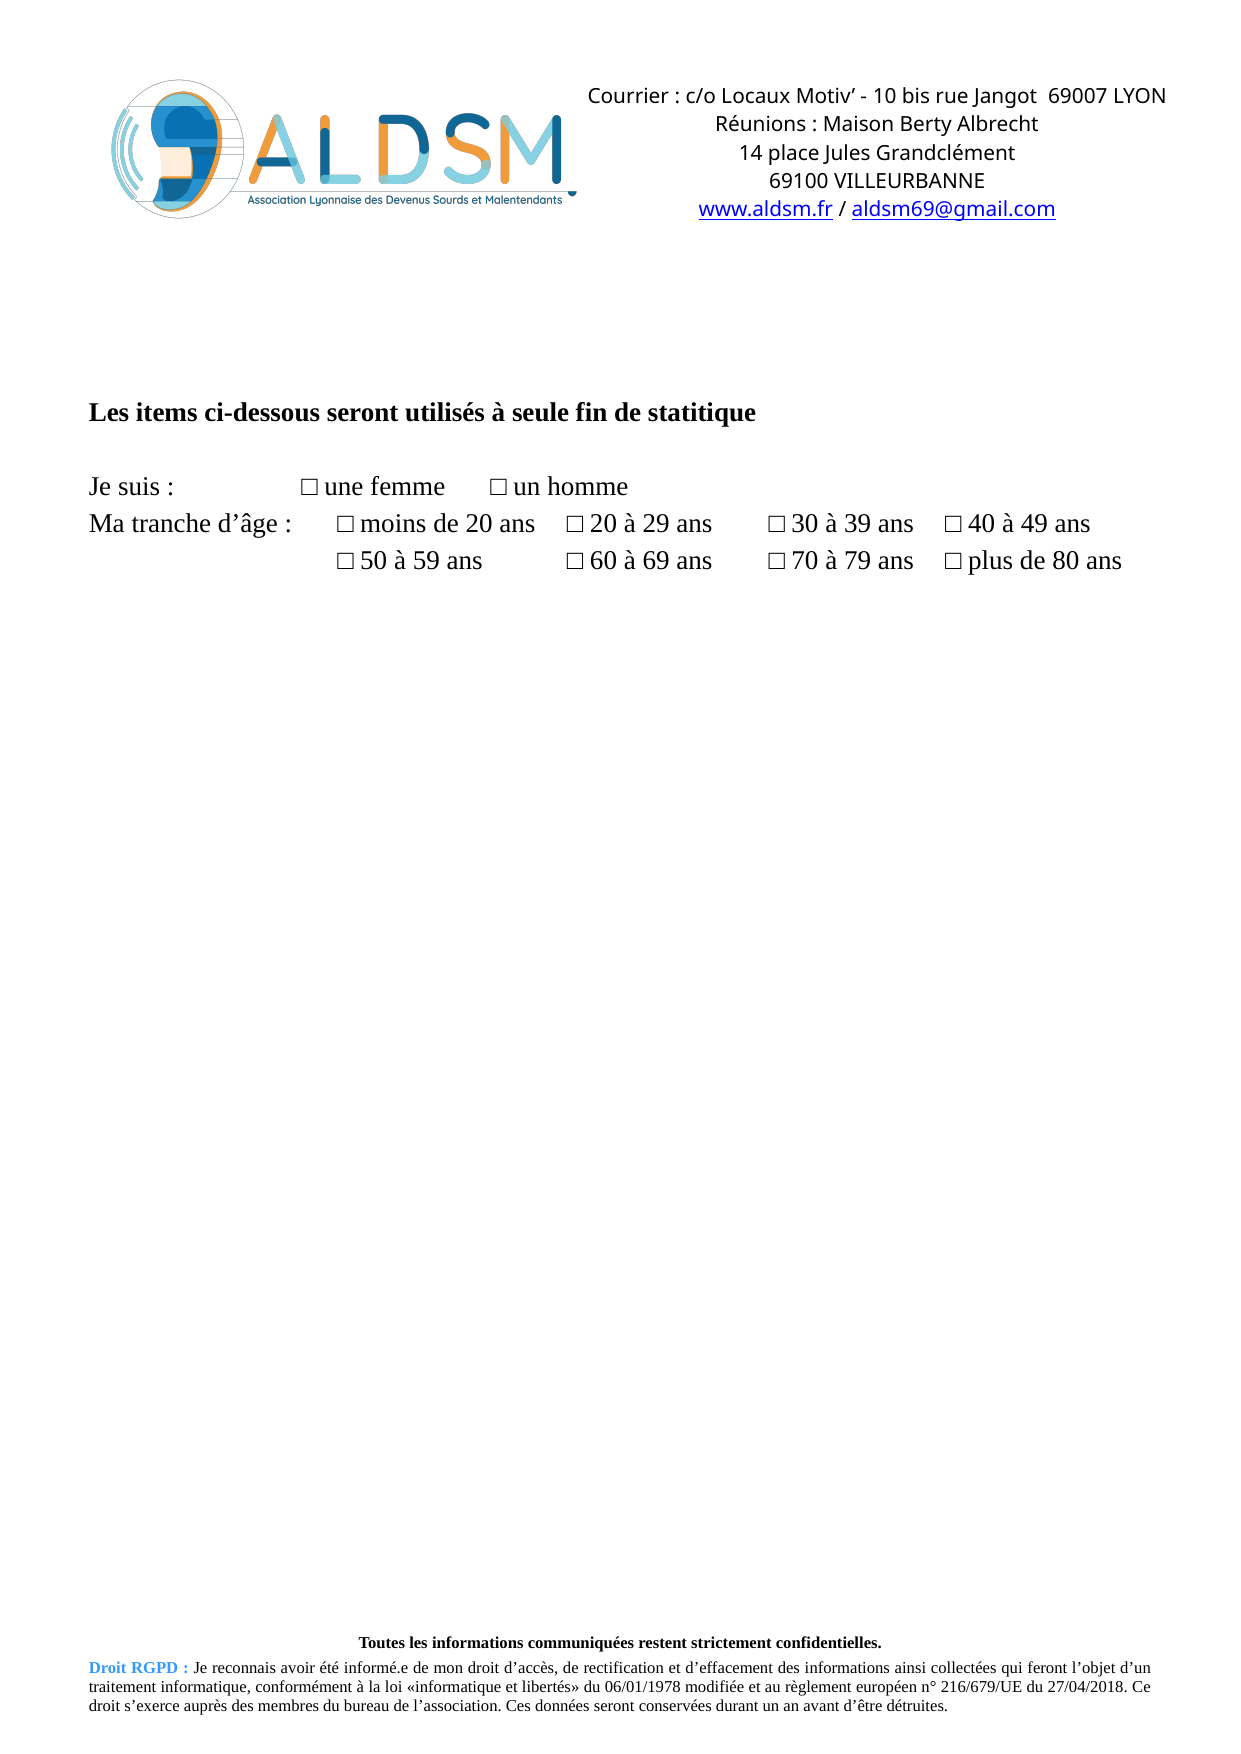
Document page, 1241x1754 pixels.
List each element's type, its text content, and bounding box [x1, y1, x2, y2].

picture [106, 75, 582, 224]
text □ 50 à 59 ans □ 60 à 69 ans □ 70 à 79 ans □ plus de 80 ans [88, 544, 1152, 576]
text Les items ci-dessous seront utilisés à seule fin de statitique [88, 396, 1152, 427]
text Ma tranche d’âge : □ moins de 20 ans □ 20 à 29 ans □ 30 à 39 ans □ 40 à 49 ans [88, 507, 1152, 538]
text Je suis : □ une femme □ un homme [88, 470, 1152, 501]
